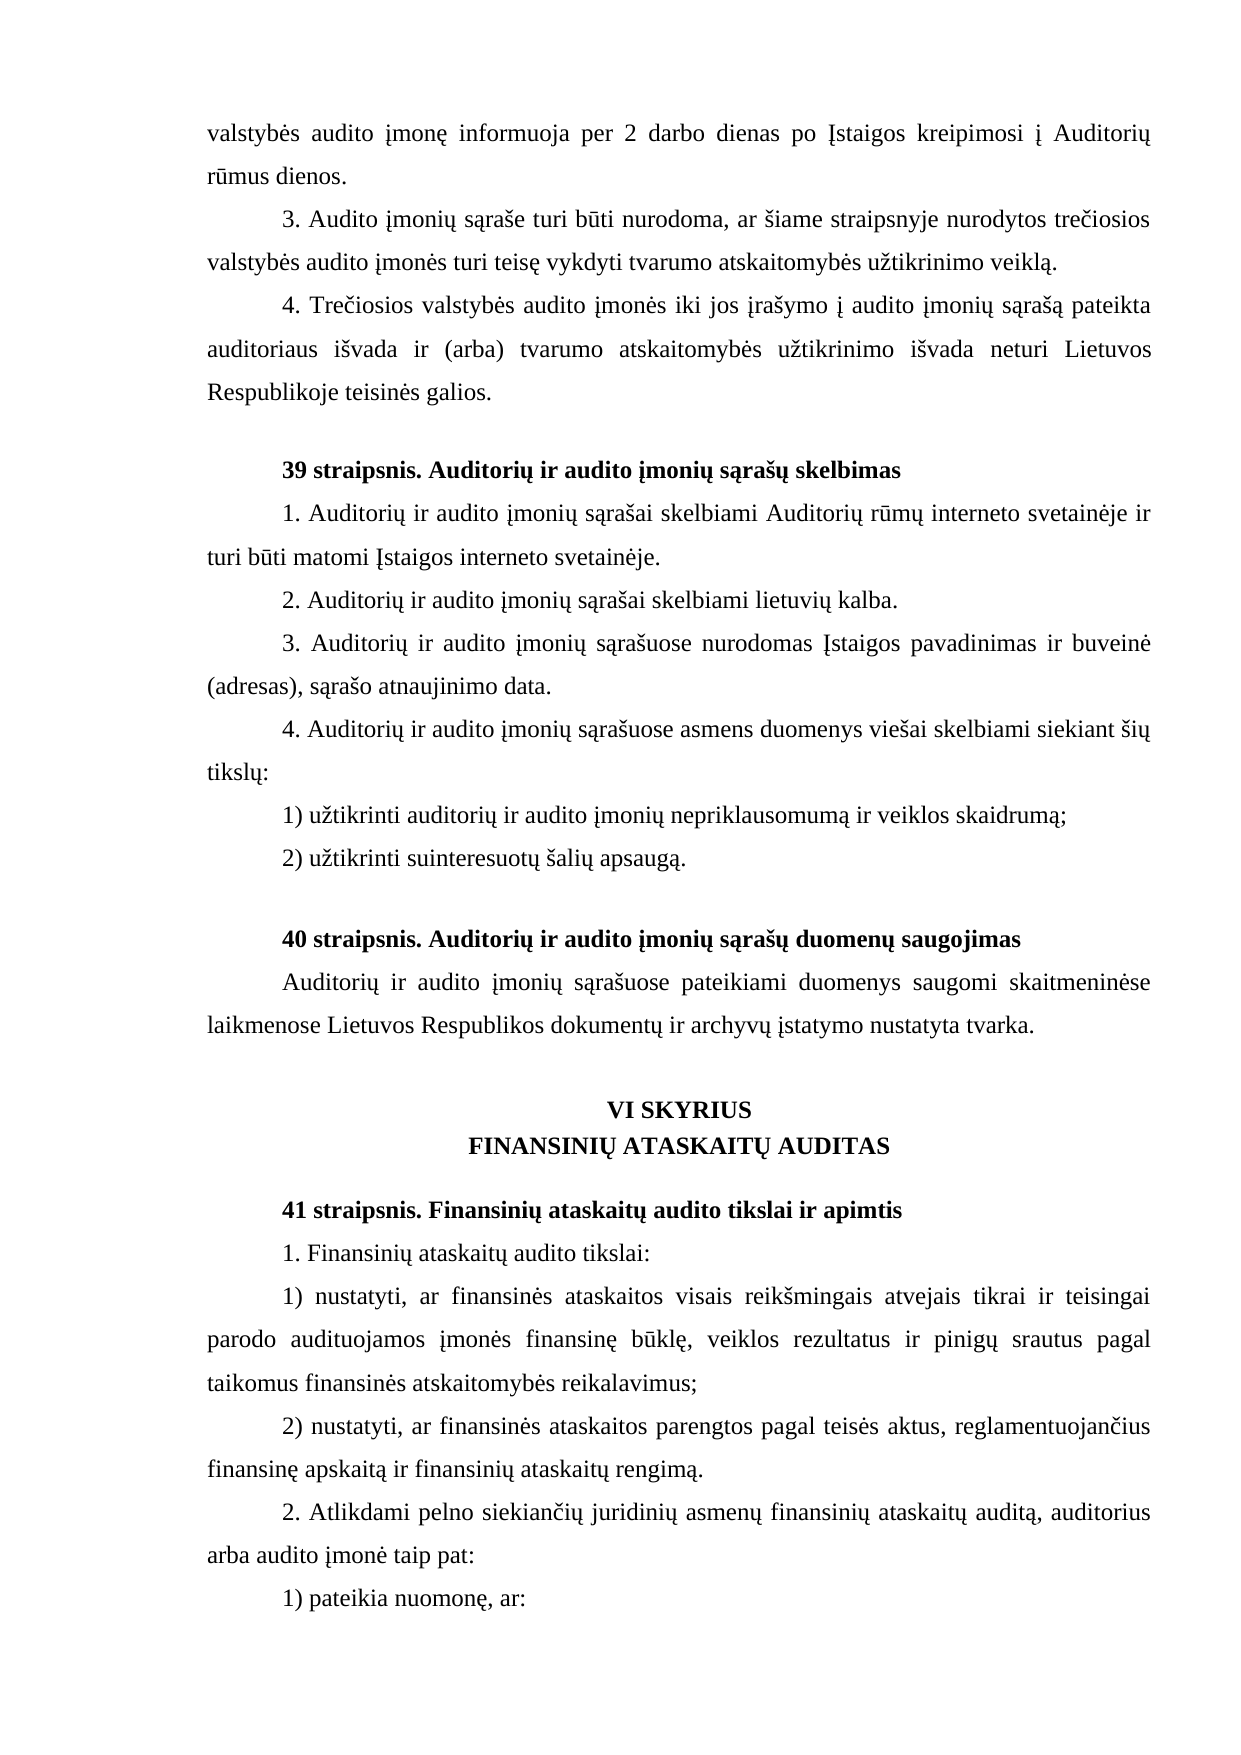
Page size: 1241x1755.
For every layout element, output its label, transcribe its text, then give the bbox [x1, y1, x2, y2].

text VI SKYRIUS [207, 1089, 1152, 1124]
text 1) pateikia nuomonę, ar: [207, 1583, 1152, 1612]
text 2) užtikrinti suinteresuotų šalių apsaugą. [207, 843, 1152, 872]
text FINANSINIŲ ATASKAITŲ AUDITAS [207, 1124, 1152, 1160]
text 1) nustatyti, ar finansinės ataskaitos visais reikšmingais atvejais tikrai ir teisingai parodo audituojamos įmonės finansinę būklę, veiklos rezultatus ir pinigų srautus pagal taikomus finansinės atskaitomybės reikalavimus; [207, 1281, 1152, 1396]
text 2. Auditorių ir audito įmonių sąrašai skelbiami lietuvių kalba. [207, 585, 1152, 613]
text 2) nustatyti, ar finansinės ataskaitos parengtos pagal teisės aktus, reglamentuojančius finansinę apskaitą ir finansinių ataskaitų rengimą. [207, 1411, 1152, 1483]
text 3. Auditorių ir audito įmonių sąrašuose nurodomas Įstaigos pavadinimas ir buveinė (adresas), sąrašo atnaujinimo data. [207, 628, 1152, 700]
text Auditorių ir audito įmonių sąrašuose pateikiami duomenys saugomi skaitmeninėse laikmenose Lietuvos Respublikos dokumentų ir archyvų įstatymo nustatyta tvarka. [207, 967, 1152, 1039]
text 39 straipsnis. Auditorių ir audito įmonių sąrašų skelbimas [207, 455, 1152, 484]
text 41 straipsnis. Finansinių ataskaitų audito tikslai ir apimtis [207, 1195, 1152, 1224]
text valstybės audito įmonę informuoja per 2 darbo dienas po Įstaigos kreipimosi į Auditorių rūmus dienos. [207, 118, 1152, 190]
text 1. Auditorių ir audito įmonių sąrašai skelbiami Auditorių rūmų interneto svetainėje ir turi būti matomi Įstaigos interneto svetainėje. [207, 498, 1152, 570]
text 3. Audito įmonių sąraše turi būti nurodoma, ar šiame straipsnyje nurodytos trečiosios valstybės audito įmonės turi teisę vykdyti tvarumo atskaitomybės užtikrinimo veiklą. [207, 204, 1152, 276]
text 1. Finansinių ataskaitų audito tikslai: [207, 1238, 1152, 1267]
text 4. Trečiosios valstybės audito įmonės iki jos įrašymo į audito įmonių sąrašą pateikta auditoriaus išvada ir (arba) tvarumo atskaitomybės užtikrinimo išvada neturi Lietuvos Respublikoje teisinės galios. [207, 291, 1152, 406]
text 1) užtikrinti auditorių ir audito įmonių nepriklausomumą ir veiklos skaidrumą; [207, 800, 1152, 829]
text 2. Atlikdami pelno siekiančių juridinių asmenų finansinių ataskaitų auditą, auditorius arba audito įmonė taip pat: [207, 1497, 1152, 1569]
text 40 straipsnis. Auditorių ir audito įmonių sąrašų duomenų saugojimas [207, 924, 1152, 953]
text 4. Auditorių ir audito įmonių sąrašuose asmens duomenys viešai skelbiami siekiant šių tikslų: [207, 714, 1152, 786]
